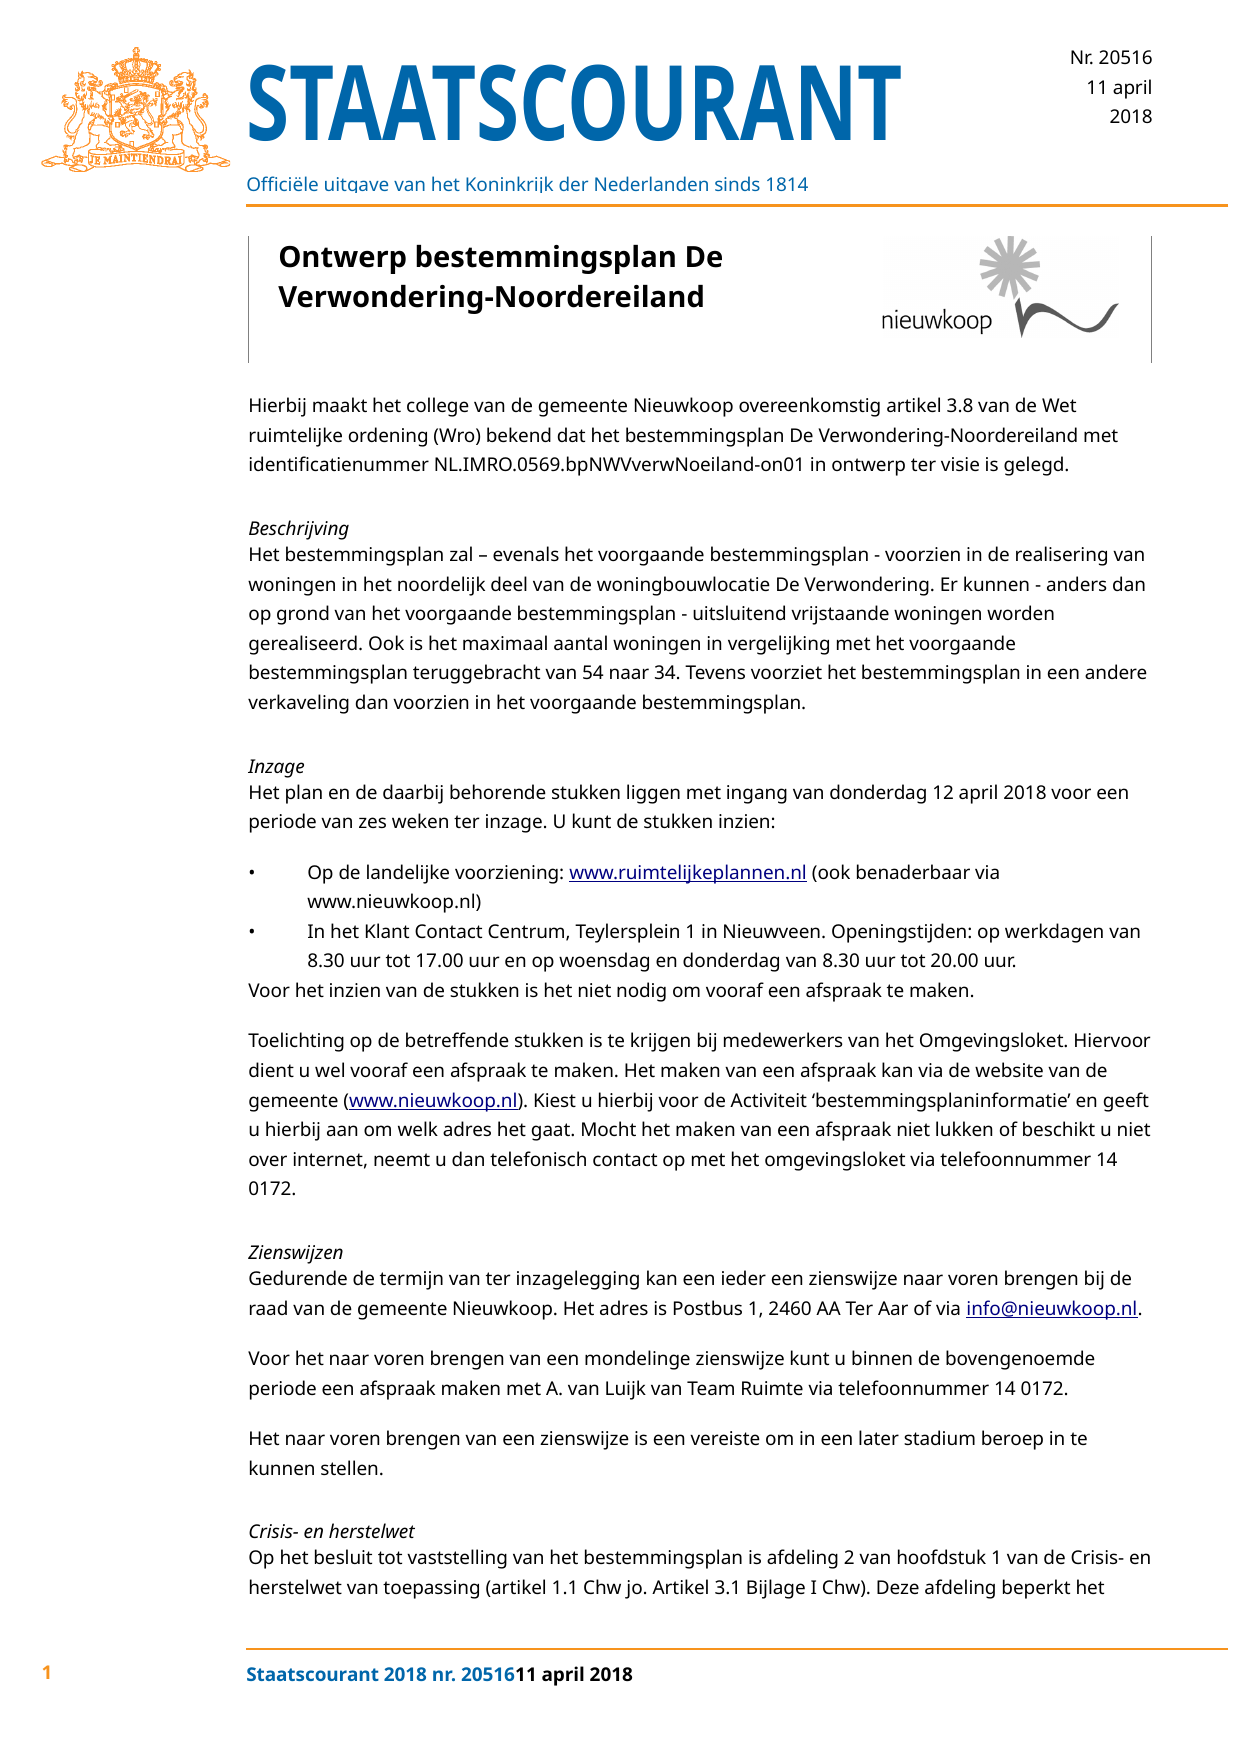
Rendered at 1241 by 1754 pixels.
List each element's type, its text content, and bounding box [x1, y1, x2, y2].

text Voor het naar voren brengen van een mondelinge zienswijze kunt u binnen de bovengenoemde periode een afspraak maken met A. van Luijk van Team Ruimte via telefoonnummer 14 0172. [248, 1345, 1152, 1401]
text Het naar voren brengen van een zienswijze is een vereiste om in een later stadium beroep in te kunnen stellen. [248, 1425, 1152, 1481]
list Op de landelijke voorziening: www.ruimtelijkeplannen.nl (ook benaderbaar via www.nieuwkoop.nl) [248, 859, 1152, 914]
text Op het besluit tot vaststelling van het bestemmingsplan is afdeling 2 van hoofdstuk 1 van de Crisis- en herstelwet van toepassing (artikel 1.1 Chw jo. Artikel 3.1 Bijlage I Chw). Deze afdeling beperkt het [248, 1544, 1152, 1600]
text Het plan en de daarbij behorende stukken liggen met ingang van donderdag 12 april 2018 voor een periode van zes weken ter inzage. U kunt de stukken inzien: [248, 779, 1152, 834]
text Gedurende de termijn van ter inzagelegging kan een ieder een zienswijze naar voren brengen bij de raad van de gemeente Nieuwkoop. Het adres is Postbus 1, 2460 AA Ter Aar of via info@nieuwkoop.nl. [248, 1265, 1152, 1321]
text Inzage [248, 753, 1152, 779]
text Het bestemmingsplan zal – evenals het voorgaande bestemmingsplan - voorzien in de realisering van woningen in het noordelijk deel van de woningbouwlocatie De Verwondering. Er kunnen - anders dan op grond van het voorgaande bestemmingsplan - uitsluitend vrijstaande woningen worden gerealiseerd. Ook is het maximaal aantal woningen in vergelijking met het voorgaande bestemmingsplan teruggebracht van 54 naar 34. Tevens voorziet het bestemmingsplan in een andere verkaveling dan voorzien in het voorgaande bestemmingsplan. [248, 541, 1152, 715]
text Toelichting op de betreffende stukken is te krijgen bij medewerkers van het Omgevingsloket. Hiervoor dient u wel vooraf een afspraak te maken. Het maken van een afspraak kan via de website van de gemeente (www.nieuwkoop.nl). Kiest u hierbij voor de Activiteit ‘bestemmingsplaninformatie’ en geeft u hierbij aan om welk adres het gaat. Mocht het maken van een afspraak niet lukken of beschikt u niet over internet, neemt u dan telefonisch contact op met het omgevingsloket via telefoonnummer 14 0172. [248, 1028, 1152, 1201]
text Voor het inzien van de stukken is het niet nodig om vooraf een afspraak te maken. [248, 977, 1152, 1003]
table_header Ontwerp bestemmingsplan De Verwondering-Noordereiland [249, 236, 850, 363]
table_header [850, 236, 1151, 363]
text Crisis- en herstelwet [248, 1519, 1152, 1544]
picture [41, 47, 231, 172]
text Beschrijving [248, 516, 1152, 541]
text Zienswijzen [248, 1239, 1152, 1265]
list In het Klant Contact Centrum, Teylersplein 1 in Nieuwveen. Openingstijden: op werkdagen van 8.30 uur tot 17.00 uur en op woensdag en donderdag van 8.30 uur tot 20.00 uur. [248, 918, 1152, 973]
text Hierbij maakt het college van de gemeente Nieuwkoop overeenkomstig artikel 3.8 van de Wet ruimtelijke ordening (Wro) bekend dat het bestemmingsplan De Verwondering-Noordereiland met identificatienummer NL.IMRO.0569.bpNWVverwNoeiland-on01 in ontwerp ter visie is gelegd. [248, 392, 1152, 477]
picture [882, 236, 1119, 338]
